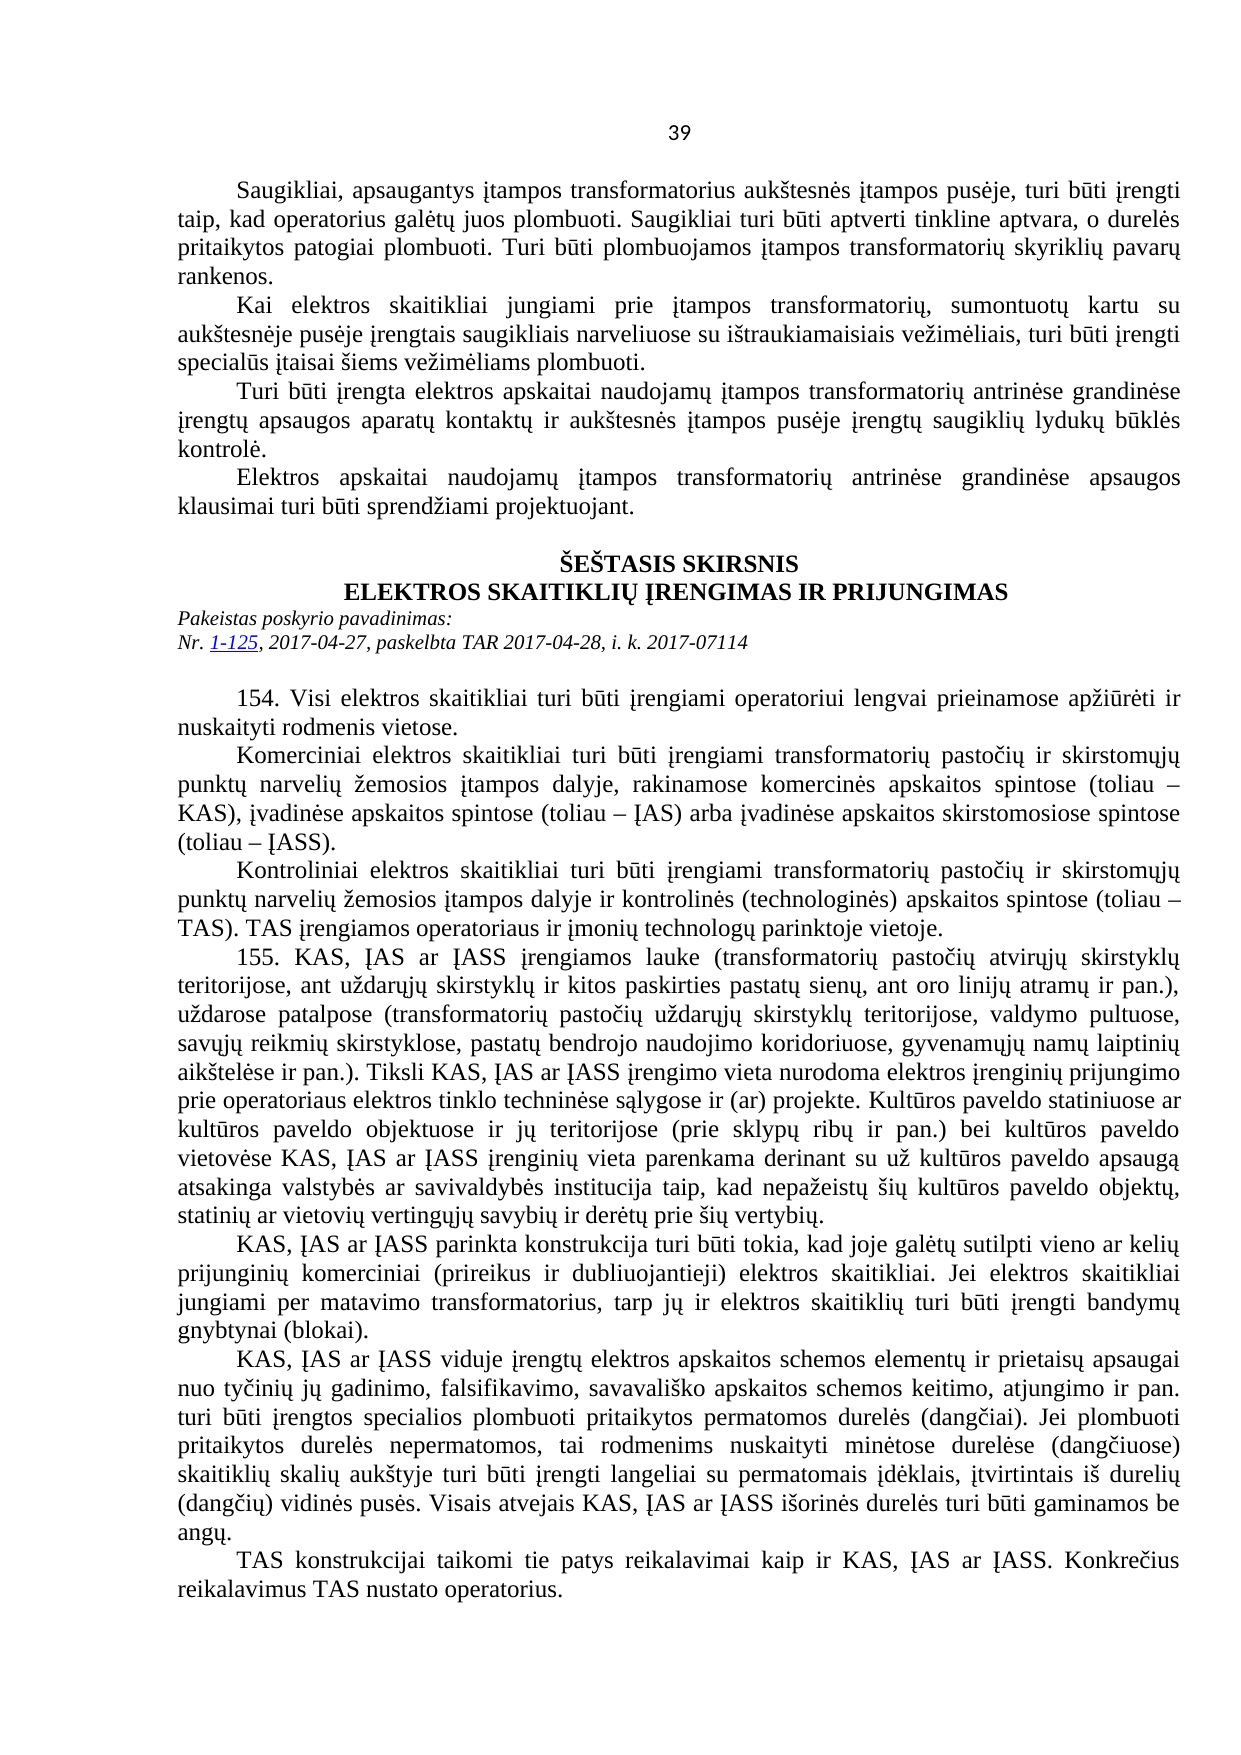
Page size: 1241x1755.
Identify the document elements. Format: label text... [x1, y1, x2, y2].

text Elektros apskaitai naudojamų įtampos transformatorių antrinėse grandinėse apsaugos klausimai turi būti sprendžiami projektuojant. [177, 462, 1181, 520]
text Nr. 1-125, 2017-04-27, paskelbta TAR 2017-04-28, i. k. 2017-07114 [177, 630, 1181, 654]
text Saugikliai, apsaugantys įtampos transformatorius aukštesnės įtampos pusėje, turi būti įrengti taip, kad operatorius galėtų juos plombuoti. Saugikliai turi būti aptverti tinkline aptvara, o durelės pritaikytos patogiai plombuoti. Turi būti plombuojamos įtampos transformatorių skyriklių pavarų rankenos. [177, 175, 1181, 290]
text KAS, ĮAS ar ĮASS viduje įrengtų elektros apskaitos schemos elementų ir prietaisų apsaugai nuo tyčinių jų gadinimo, falsifikavimo, savavališko apskaitos schemos keitimo, atjungimo ir pan. turi būti įrengtos specialios plombuoti pritaikytos permatomos durelės (dangčiai). Jei plombuoti pritaikytos durelės nepermatomos, tai rodmenims nuskaityti minėtose durelėse (dangčiuose) skaitiklių skalių aukštyje turi būti įrengti langeliai su permatomais įdėklais, įtvirtintais iš durelių (dangčių) vidinės pusės. Visais atvejais KAS, ĮAS ar ĮASS išorinės durelės turi būti gaminamos be angų. [177, 1344, 1181, 1546]
text Turi būti įrengta elektros apskaitai naudojamų įtampos transformatorių antrinėse grandinėse įrengtų apsaugos aparatų kontaktų ir aukštesnės įtampos pusėje įrengtų saugiklių lydukų būklės kontrolė. [177, 376, 1181, 462]
text 155. KAS, ĮAS ar ĮASS įrengiamos lauke (transformatorių pastočių atvirųjų skirstyklų teritorijose, ant uždarųjų skirstyklų ir kitos paskirties pastatų sienų, ant oro linijų atramų ir pan.), uždarose patalpose (transformatorių pastočių uždarųjų skirstyklų teritorijose, valdymo pultuose, savųjų reikmių skirstyklose, pastatų bendrojo naudojimo koridoriuose, gyvenamųjų namų laiptinių aikštelėse ir pan.). Tiksli KAS, ĮAS ar ĮASS įrengimo vieta nurodoma elektros įrenginių prijungimo prie operatoriaus elektros tinklo techninėse sąlygose ir (ar) projekte. Kultūros paveldo statiniuose ar kultūros paveldo objektuose ir jų teritorijose (prie sklypų ribų ir pan.) bei kultūros paveldo vietovėse KAS, ĮAS ar ĮASS įrenginių vieta parenkama derinant su už kultūros paveldo apsaugą atsakinga valstybės ar savivaldybės institucija taip, kad nepažeistų šių kultūros paveldo objektų, statinių ar vietovių vertingųjų savybių ir derėtų prie šių vertybių. [177, 942, 1181, 1229]
text ELEKTROS SKAITIKLIŲ ĮRENGIMAS IR PRIJUNGIMAS [177, 577, 1181, 606]
text TAS konstrukcijai taikomi tie patys reikalavimai kaip ir KAS, ĮAS ar ĮASS. Konkrečius reikalavimus TAS nustato operatorius. [177, 1546, 1181, 1603]
text KAS, ĮAS ar ĮASS parinkta konstrukcija turi būti tokia, kad joje galėtų sutilpti vieno ar kelių prijunginių komerciniai (prireikus ir dubliuojantieji) elektros skaitikliai. Jei elektros skaitikliai jungiami per matavimo transformatorius, tarp jų ir elektros skaitiklių turi būti įrengti bandymų gnybtynai (blokai). [177, 1229, 1181, 1344]
text 154. Visi elektros skaitikliai turi būti įrengiami operatoriui lengvai prieinamose apžiūrėti ir nuskaityti rodmenis vietose. [177, 683, 1181, 741]
text Kai elektros skaitikliai jungiami prie įtampos transformatorių, sumontuotų kartu su aukštesnėje pusėje įrengtais saugikliais narveliuose su ištraukiamaisiais vežimėliais, turi būti įrengti specialūs įtaisai šiems vežimėliams plombuoti. [177, 290, 1181, 376]
text ŠEŠTASIS SKIRSNIS [177, 549, 1181, 577]
text Komerciniai elektros skaitikliai turi būti įrengiami transformatorių pastočių ir skirstomųjų punktų narvelių žemosios įtampos dalyje, rakinamose komercinės apskaitos spintose (toliau – KAS), įvadinėse apskaitos spintose (toliau – ĮAS) arba įvadinėse apskaitos skirstomosiose spintose (toliau – ĮASS). [177, 741, 1181, 856]
text Kontroliniai elektros skaitikliai turi būti įrengiami transformatorių pastočių ir skirstomųjų punktų narvelių žemosios įtampos dalyje ir kontrolinės (technologinės) apskaitos spintose (toliau – TAS). TAS įrengiamos operatoriaus ir įmonių technologų parinktoje vietoje. [177, 856, 1181, 942]
text Pakeistas poskyrio pavadinimas: [177, 606, 1181, 630]
